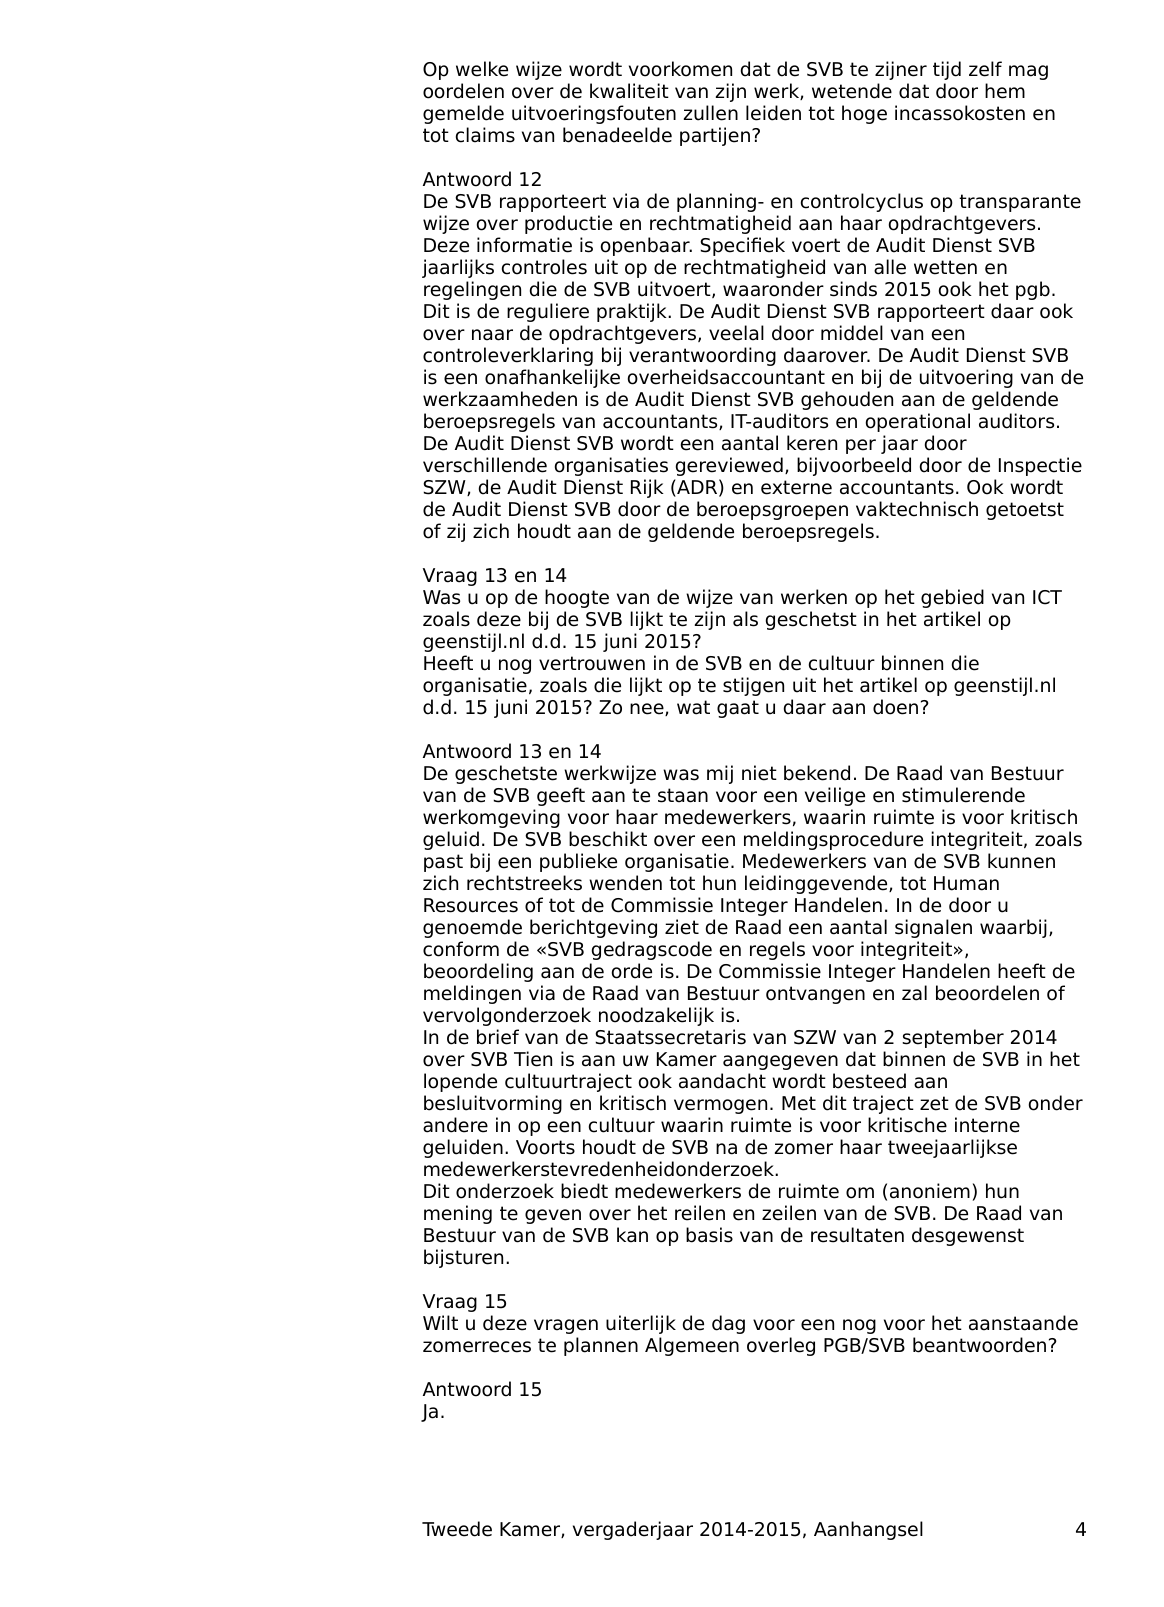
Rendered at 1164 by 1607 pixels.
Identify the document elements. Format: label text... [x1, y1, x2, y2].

text Dit onderzoek biedt medewerkers de ruimte om (anoniem) hun mening te geven over het reilen en zeilen van de SVB. De Raad van Bestuur van de SVB kan op basis van de resultaten desgewenst bijsturen. [422, 1181, 1087, 1268]
text Ja. [422, 1401, 1087, 1423]
text Antwoord 13 en 14 [422, 741, 1087, 763]
text In de brief van de Staatssecretaris van SZW van 2 september 2014 over SVB Tien is aan uw Kamer aangegeven dat binnen de SVB in het lopende cultuurtraject ook aandacht wordt besteed aan besluitvorming en kritisch vermogen. Met dit traject zet de SVB onder andere in op een cultuur waarin ruimte is voor kritische interne geluiden. Voorts houdt de SVB na de zomer haar tweejaarlijkse medewerkerstevredenheidonderzoek. [422, 1027, 1087, 1181]
text De SVB rapporteert via de planning- en controlcyclus op transparante wijze over productie en rechtmatigheid aan haar opdrachtgevers. Deze informatie is openbaar. Specifiek voert de Audit Dienst SVB jaarlijks controles uit op de rechtmatigheid van alle wetten en regelingen die de SVB uitvoert, waaronder sinds 2015 ook het pgb. Dit is de reguliere praktijk. De Audit Dienst SVB rapporteert daar ook over naar de opdrachtgevers, veelal door middel van een controleverklaring bij verantwoording daarover. De Audit Dienst SVB is een onafhankelijke overheidsaccountant en bij de uitvoering van de werkzaamheden is de Audit Dienst SVB gehouden aan de geldende beroepsregels van accountants, IT-auditors en operational auditors. De Audit Dienst SVB wordt een aantal keren per jaar door verschillende organisaties gereviewed, bijvoorbeeld door de Inspectie SZW, de Audit Dienst Rijk (ADR) en externe accountants. Ook wordt de Audit Dienst SVB door de beroepsgroepen vaktechnisch getoetst of zij zich houdt aan de geldende beroepsregels. [422, 191, 1087, 543]
text Op welke wijze wordt voorkomen dat de SVB te zijner tijd zelf mag oordelen over de kwaliteit van zijn werk, wetende dat door hem gemelde uitvoeringsfouten zullen leiden tot hoge incassokosten en tot claims van benadeelde partijen? [422, 59, 1087, 147]
text Antwoord 15 [422, 1379, 1087, 1401]
text De geschetste werkwijze was mij niet bekend. De Raad van Bestuur van de SVB geeft aan te staan voor een veilige en stimulerende werkomgeving voor haar medewerkers, waarin ruimte is voor kritisch geluid. De SVB beschikt over een meldingsprocedure integriteit, zoals past bij een publieke organisatie. Medewerkers van de SVB kunnen zich rechtstreeks wenden tot hun leidinggevende, tot Human Resources of tot de Commissie Integer Handelen. In de door u genoemde berichtgeving ziet de Raad een aantal signalen waarbij, conform de «SVB gedragscode en regels voor integriteit», beoordeling aan de orde is. De Commissie Integer Handelen heeft de meldingen via de Raad van Bestuur ontvangen en zal beoordelen of vervolgonderzoek noodzakelijk is. [422, 763, 1087, 1027]
text Vraag 15 [422, 1291, 1087, 1313]
text Vraag 13 en 14 [422, 565, 1087, 587]
text Antwoord 12 [422, 169, 1087, 191]
text Was u op de hoogte van de wijze van werken op het gebied van ICT zoals deze bij de SVB lijkt te zijn als geschetst in het artikel op geenstijl.nl d.d. 15 juni 2015? [422, 587, 1087, 653]
text Wilt u deze vragen uiterlijk de dag voor een nog voor het aanstaande zomerreces te plannen Algemeen overleg PGB/SVB beantwoorden? [422, 1313, 1087, 1357]
text Heeft u nog vertrouwen in de SVB en de cultuur binnen die organisatie, zoals die lijkt op te stijgen uit het artikel op geenstijl.nl d.d. 15 juni 2015? Zo nee, wat gaat u daar aan doen? [422, 653, 1087, 719]
